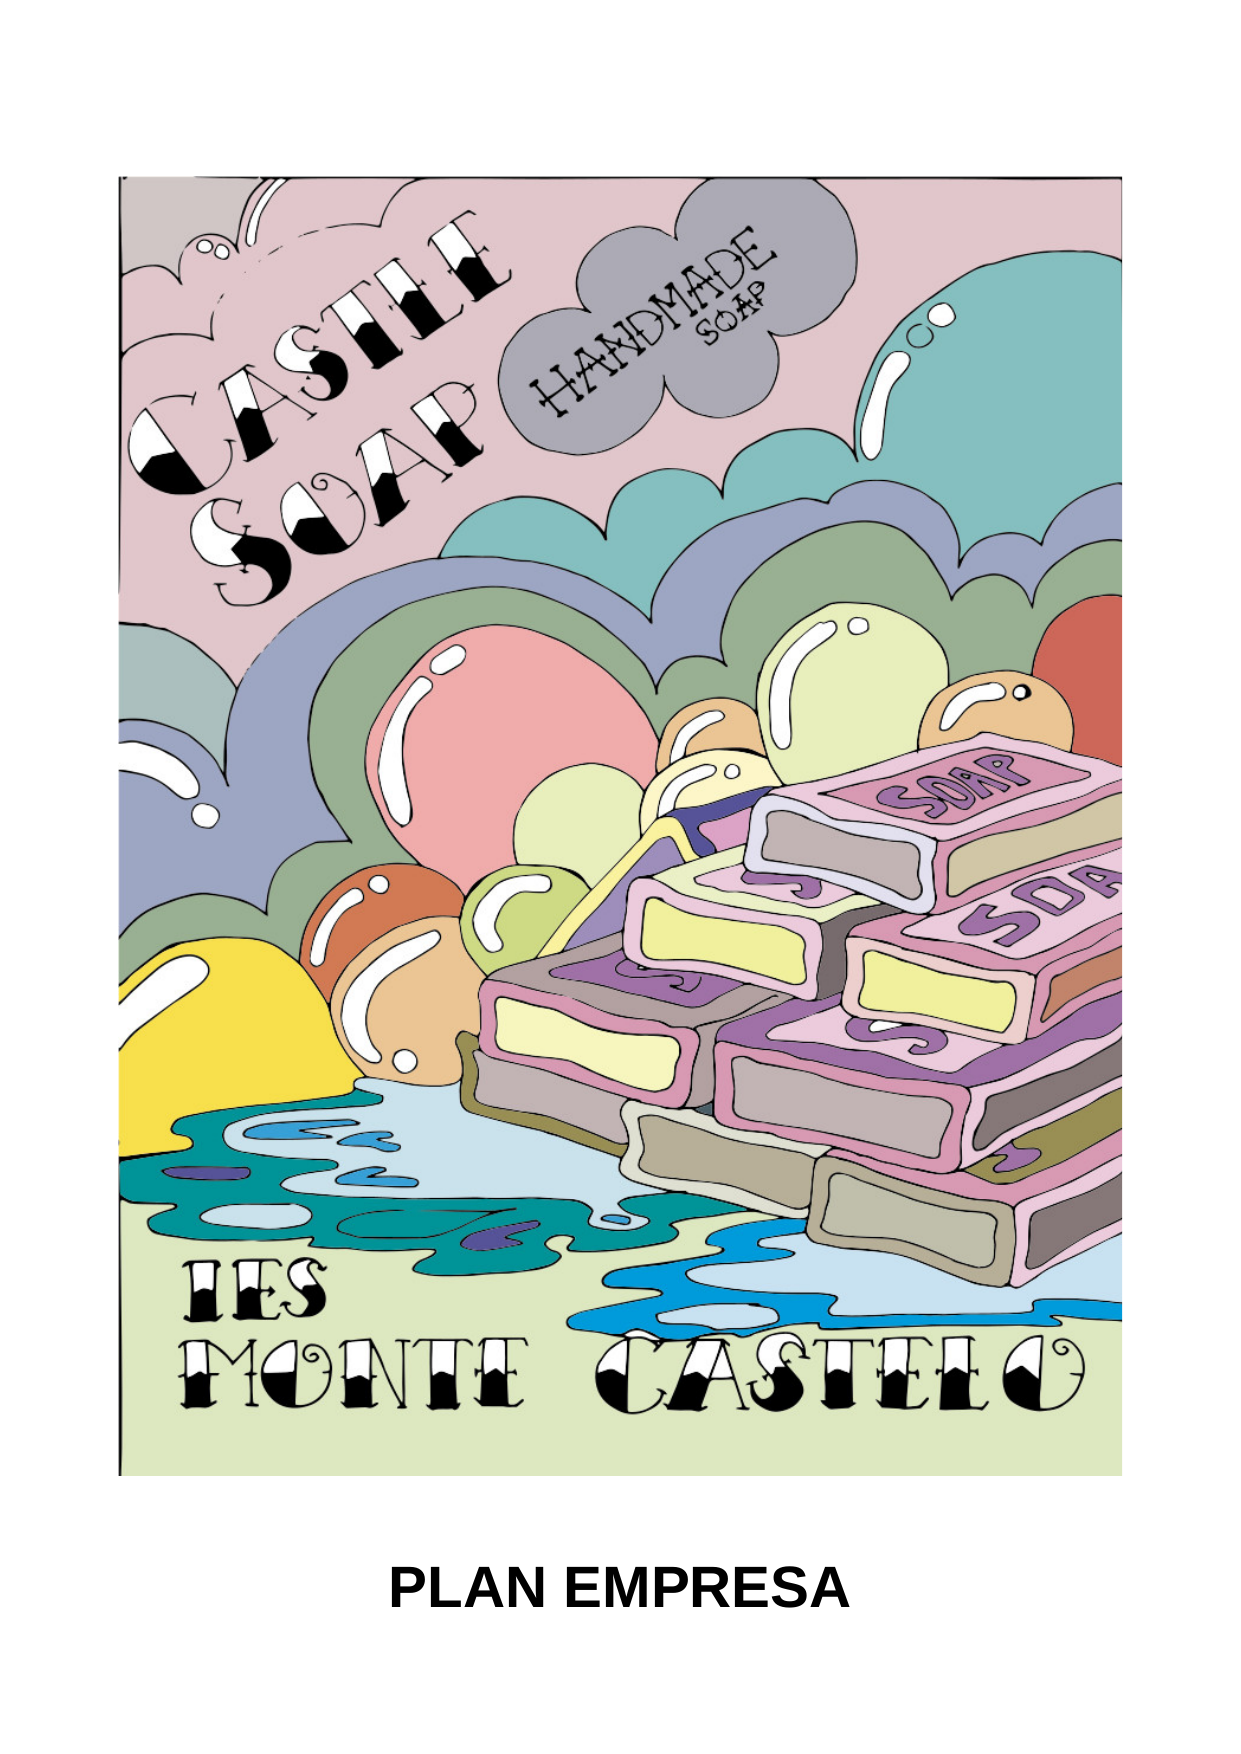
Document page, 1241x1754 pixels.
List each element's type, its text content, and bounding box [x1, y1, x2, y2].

picture [118, 176, 1123, 1476]
text PLAN EMPRESA [118, 1553, 1122, 1620]
